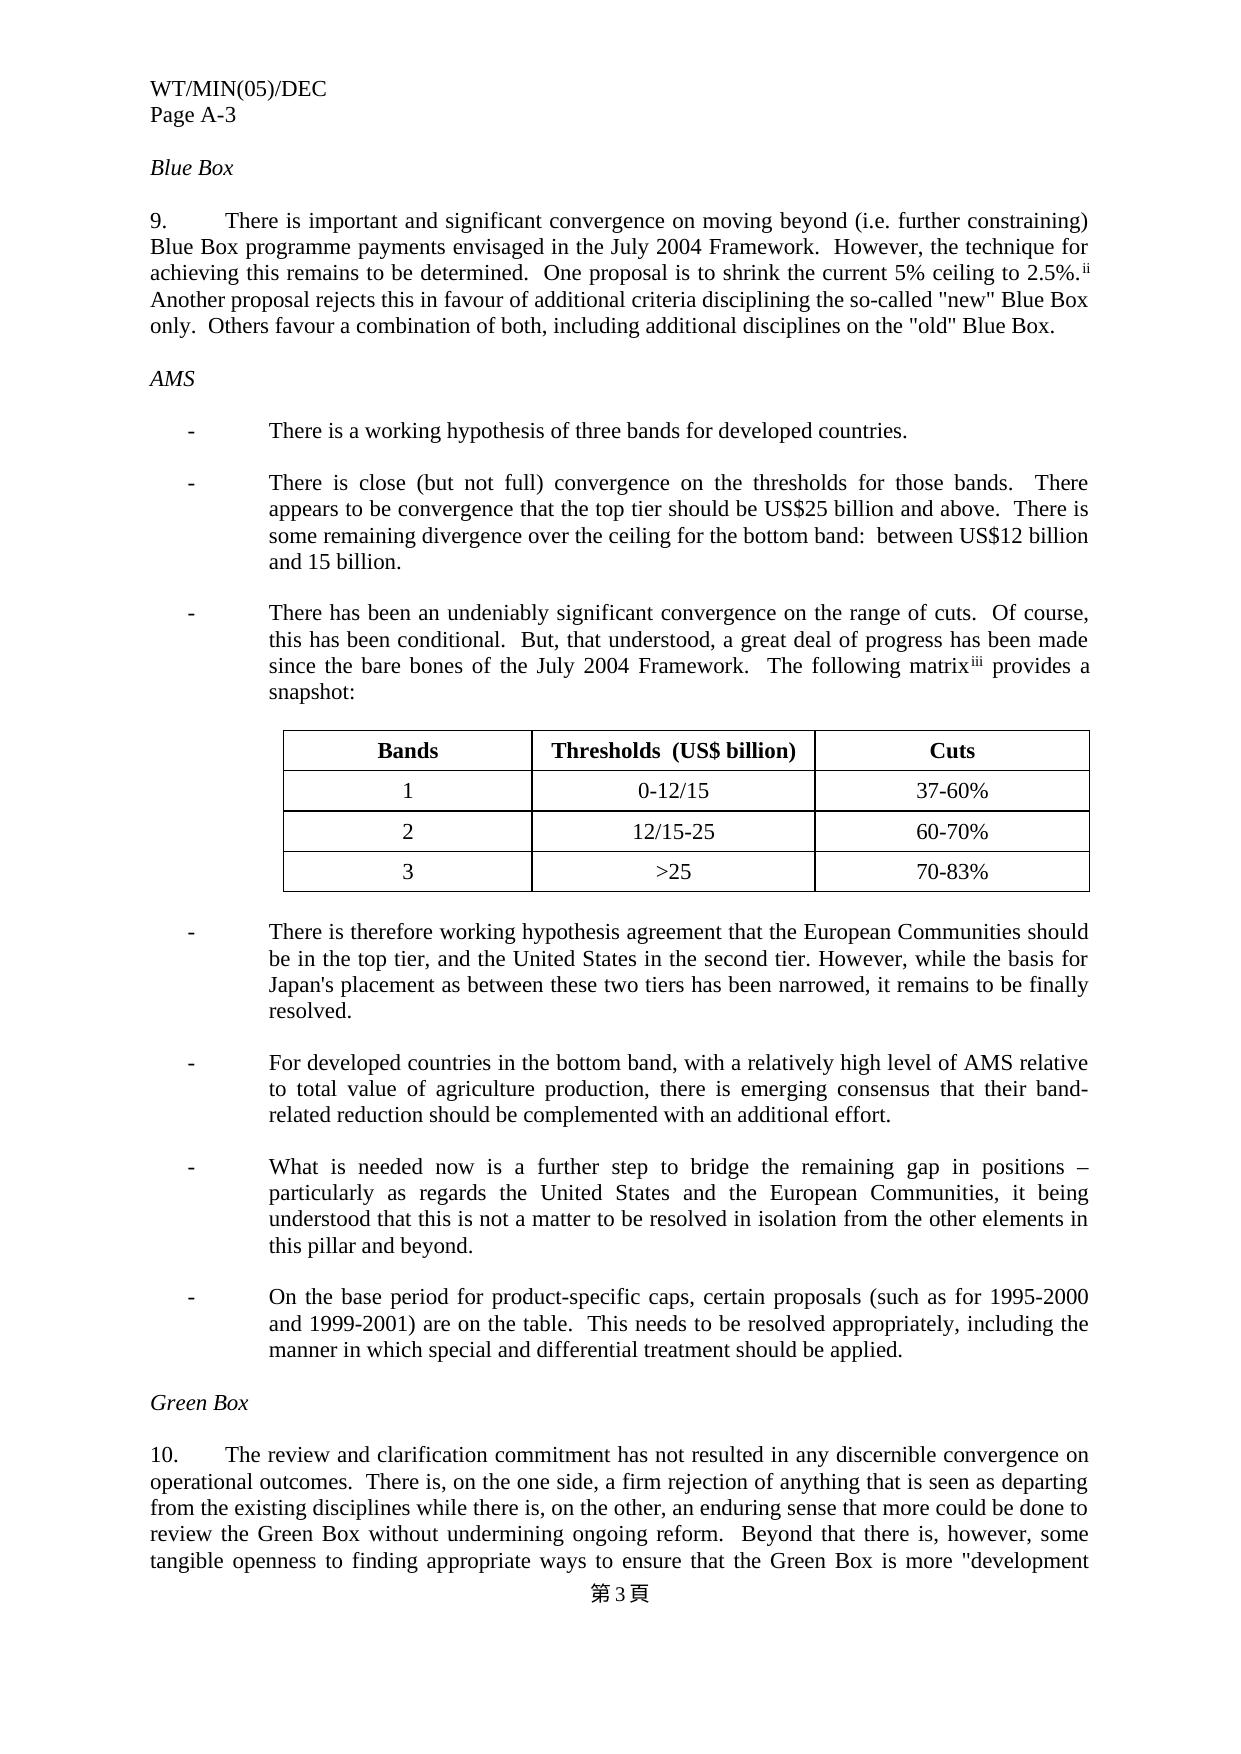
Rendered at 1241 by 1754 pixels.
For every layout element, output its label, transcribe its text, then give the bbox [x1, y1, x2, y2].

table_header Bands [284, 731, 531, 770]
table_cell 1 [284, 771, 531, 810]
table_cell 3 [284, 852, 531, 891]
table_header Cuts [816, 731, 1089, 770]
list What is needed now is a further step to bridge the remaining gap in positions – particularly as regards the United States and the European Communities, it being understood that this is not a matter to be resolved in isolation from the other elements in this pillar and beyond. [187, 1153, 1090, 1258]
text 9. There is important and significant convergence on moving beyond (i.e. further constraining) Blue Box programme payments envisaged in the July 2004 Framework. However, the technique for achieving this remains to be determined. One proposal is to shrink the current 5% ceiling to 2.5%. Another proposal rejects this in favour of additional criteria disciplining the so-called "new" Blue Box only. Others favour a combination of both, including additional disciplines on the "old" Blue Box. [150, 207, 1090, 338]
table_cell >25 [533, 852, 814, 891]
text AMS [150, 365, 1090, 391]
table_cell 37-60% [816, 771, 1089, 810]
table_cell 0-12/15 [533, 771, 814, 810]
table_cell 2 [284, 812, 531, 851]
table_header Thresholds (US$ billion) [533, 731, 814, 770]
table_cell 70-83% [816, 852, 1089, 891]
list On the base period for product-specific caps, certain proposals (such as for 1995-2000 and 1999-2001) are on the table. This needs to be resolved appropriately, including the manner in which special and differential treatment should be applied. [187, 1283, 1090, 1362]
list There is a working hypothesis of three bands for developed countries. [187, 418, 1090, 444]
list There is close (but not full) convergence on the thresholds for those bands. There appears to be convergence that the top tier should be US$25 billion and above. There is some remaining divergence over the ceiling for the bottom band: between US$12 billion and 15 billion. [187, 469, 1090, 574]
text Green Box [150, 1389, 1090, 1415]
text 10. The review and clarification commitment has not resulted in any discernible convergence on operational outcomes. There is, on the one side, a firm rejection of anything that is seen as departing from the existing disciplines while there is, on the other, an enduring sense that more could be done to review the Green Box without undermining ongoing reform. Beyond that there is, however, some tangible openness to finding appropriate ways to ensure that the Green Box is more "development [150, 1441, 1090, 1573]
text Blue Box [150, 154, 1090, 180]
list There has been an undeniably significant convergence on the range of cuts. Of course, this has been conditional. But, that understood, a great deal of progress has been made since the bare bones of the July 2004 Framework. The following matrix provides a snapshot: [187, 599, 1090, 705]
table_cell 12/15-25 [533, 812, 814, 851]
list For developed countries in the bottom band, with a relatively high level of AMS relative to total value of agriculture production, there is emerging consensus that their band-related reduction should be complemented with an additional effort. [187, 1049, 1090, 1128]
list There is therefore working hypothesis agreement that the European Communities should be in the top tier, and the United States in the second tier. However, while the basis for Japan's placement as between these two tiers has been narrowed, it remains to be finally resolved. [187, 918, 1090, 1024]
table_cell 60-70% [816, 812, 1089, 851]
